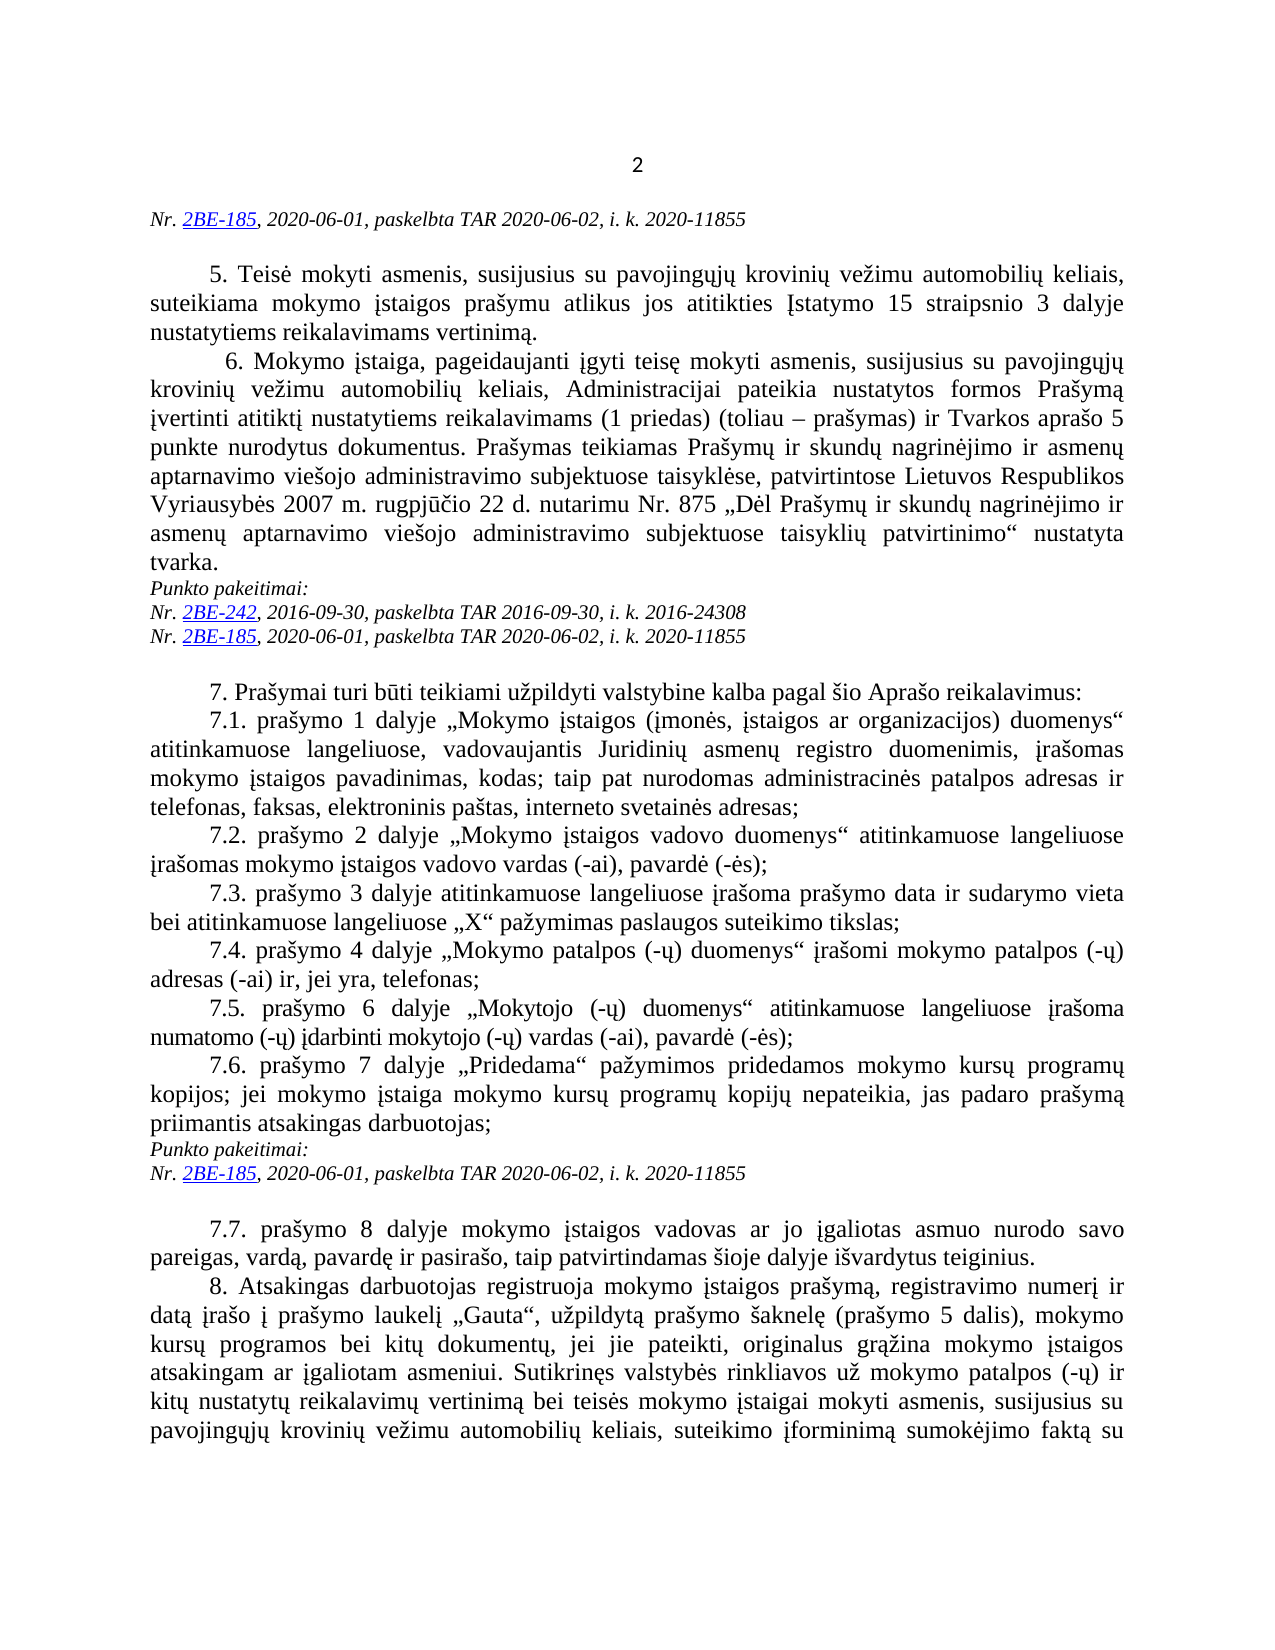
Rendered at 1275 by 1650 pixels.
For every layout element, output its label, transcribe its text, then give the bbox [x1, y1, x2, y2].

text 8. Atsakingas darbuotojas registruoja mokymo įstaigos prašymą, registravimo numerį ir datą įrašo į prašymo laukelį „Gauta“, užpildytą prašymo šaknelę (prašymo 5 dalis), mokymo kursų programos bei kitų dokumentų, jei jie pateikti, originalus grąžina mokymo įstaigos atsakingam ar įgaliotam asmeniui. Sutikrinęs valstybės rinkliavos už mokymo patalpos (-ų) ir kitų nustatytų reikalavimų vertinimą bei teisės mokymo įstaigai mokyti asmenis, susijusius su pavojingųjų krovinių vežimu automobilių keliais, suteikimo įforminimą sumokėjimo faktą su [150, 1271, 1125, 1444]
text 5. Teisė mokyti asmenis, susijusius su pavojingųjų krovinių vežimu automobilių keliais, suteikiama mokymo įstaigos prašymu atlikus jos atitikties Įstatymo 15 straipsnio 3 dalyje nustatytiems reikalavimams vertinimą. [150, 259, 1125, 346]
text 7.7. prašymo 8 dalyje mokymo įstaigos vadovas ar jo įgaliotas asmuo nurodo savo pareigas, vardą, pavardę ir pasirašo, taip patvirtindamas šioje dalyje išvardytus teiginius. [150, 1214, 1125, 1271]
text 6. Mokymo įstaiga, pageidaujanti įgyti teisę mokyti asmenis, susijusius su pavojingųjų krovinių vežimu automobilių keliais, Administracijai pateikia nustatytos formos Prašymą įvertinti atitiktį nustatytiems reikalavimams (1 priedas) (toliau – prašymas) ir Tvarkos aprašo 5 punkte nurodytus dokumentus. Prašymas teikiamas Prašymų ir skundų nagrinėjimo ir asmenų aptarnavimo viešojo administravimo subjektuose taisyklėse, patvirtintose Lietuvos Respublikos Vyriausybės 2007 m. rugpjūčio 22 d. nutarimu Nr. 875 „Dėl Prašymų ir skundų nagrinėjimo ir asmenų aptarnavimo viešojo administravimo subjektuose taisyklių patvirtinimo“ nustatyta tvarka. [150, 346, 1125, 576]
text 7.6. prašymo 7 dalyje „Pridedama“ pažymimos pridedamos mokymo kursų programų kopijos; jei mokymo įstaiga mokymo kursų programų kopijų nepateikia, jas padaro prašymą priimantis atsakingas darbuotojas; [150, 1051, 1125, 1137]
text 7.3. prašymo 3 dalyje atitinkamuose langeliuose įrašoma prašymo data ir sudarymo vieta bei atitinkamuose langeliuose „X“ pažymimas paslaugos suteikimo tikslas; [150, 878, 1125, 936]
text Nr. 2BE-242, 2016-09-30, paskelbta TAR 2016-09-30, i. k. 2016-24308 [150, 600, 1125, 624]
text Punkto pakeitimai: [150, 1137, 1125, 1161]
text 7. Prašymai turi būti teikiami užpildyti valstybine kalba pagal šio Aprašo reikalavimus: [150, 677, 1125, 706]
text 7.5. prašymo 6 dalyje „Mokytojo (-ų) duomenys“ atitinkamuose langeliuose įrašoma numatomo (-ų) įdarbinti mokytojo (-ų) vardas (-ai), pavardė (-ės); [150, 993, 1125, 1051]
text Nr. 2BE-185, 2020-06-01, paskelbta TAR 2020-06-02, i. k. 2020-11855 [150, 1161, 1125, 1185]
text Nr. 2BE-185, 2020-06-01, paskelbta TAR 2020-06-02, i. k. 2020-11855 [150, 624, 1125, 648]
text Nr. 2BE-185, 2020-06-01, paskelbta TAR 2020-06-02, i. k. 2020-11855 [150, 207, 1125, 231]
text 7.4. prašymo 4 dalyje „Mokymo patalpos (-ų) duomenys“ įrašomi mokymo patalpos (-ų) adresas (-ai) ir, jei yra, telefonas; [150, 936, 1125, 993]
text 7.1. prašymo 1 dalyje „Mokymo įstaigos (įmonės, įstaigos ar organizacijos) duomenys“ atitinkamuose langeliuose, vadovaujantis Juridinių asmenų registro duomenimis, įrašomas mokymo įstaigos pavadinimas, kodas; taip pat nurodomas administracinės patalpos adresas ir telefonas, faksas, elektroninis paštas, interneto svetainės adresas; [150, 706, 1125, 821]
text 7.2. prašymo 2 dalyje „Mokymo įstaigos vadovo duomenys“ atitinkamuose langeliuose įrašomas mokymo įstaigos vadovo vardas (-ai), pavardė (-ės); [150, 821, 1125, 878]
text Punkto pakeitimai: [150, 576, 1125, 600]
